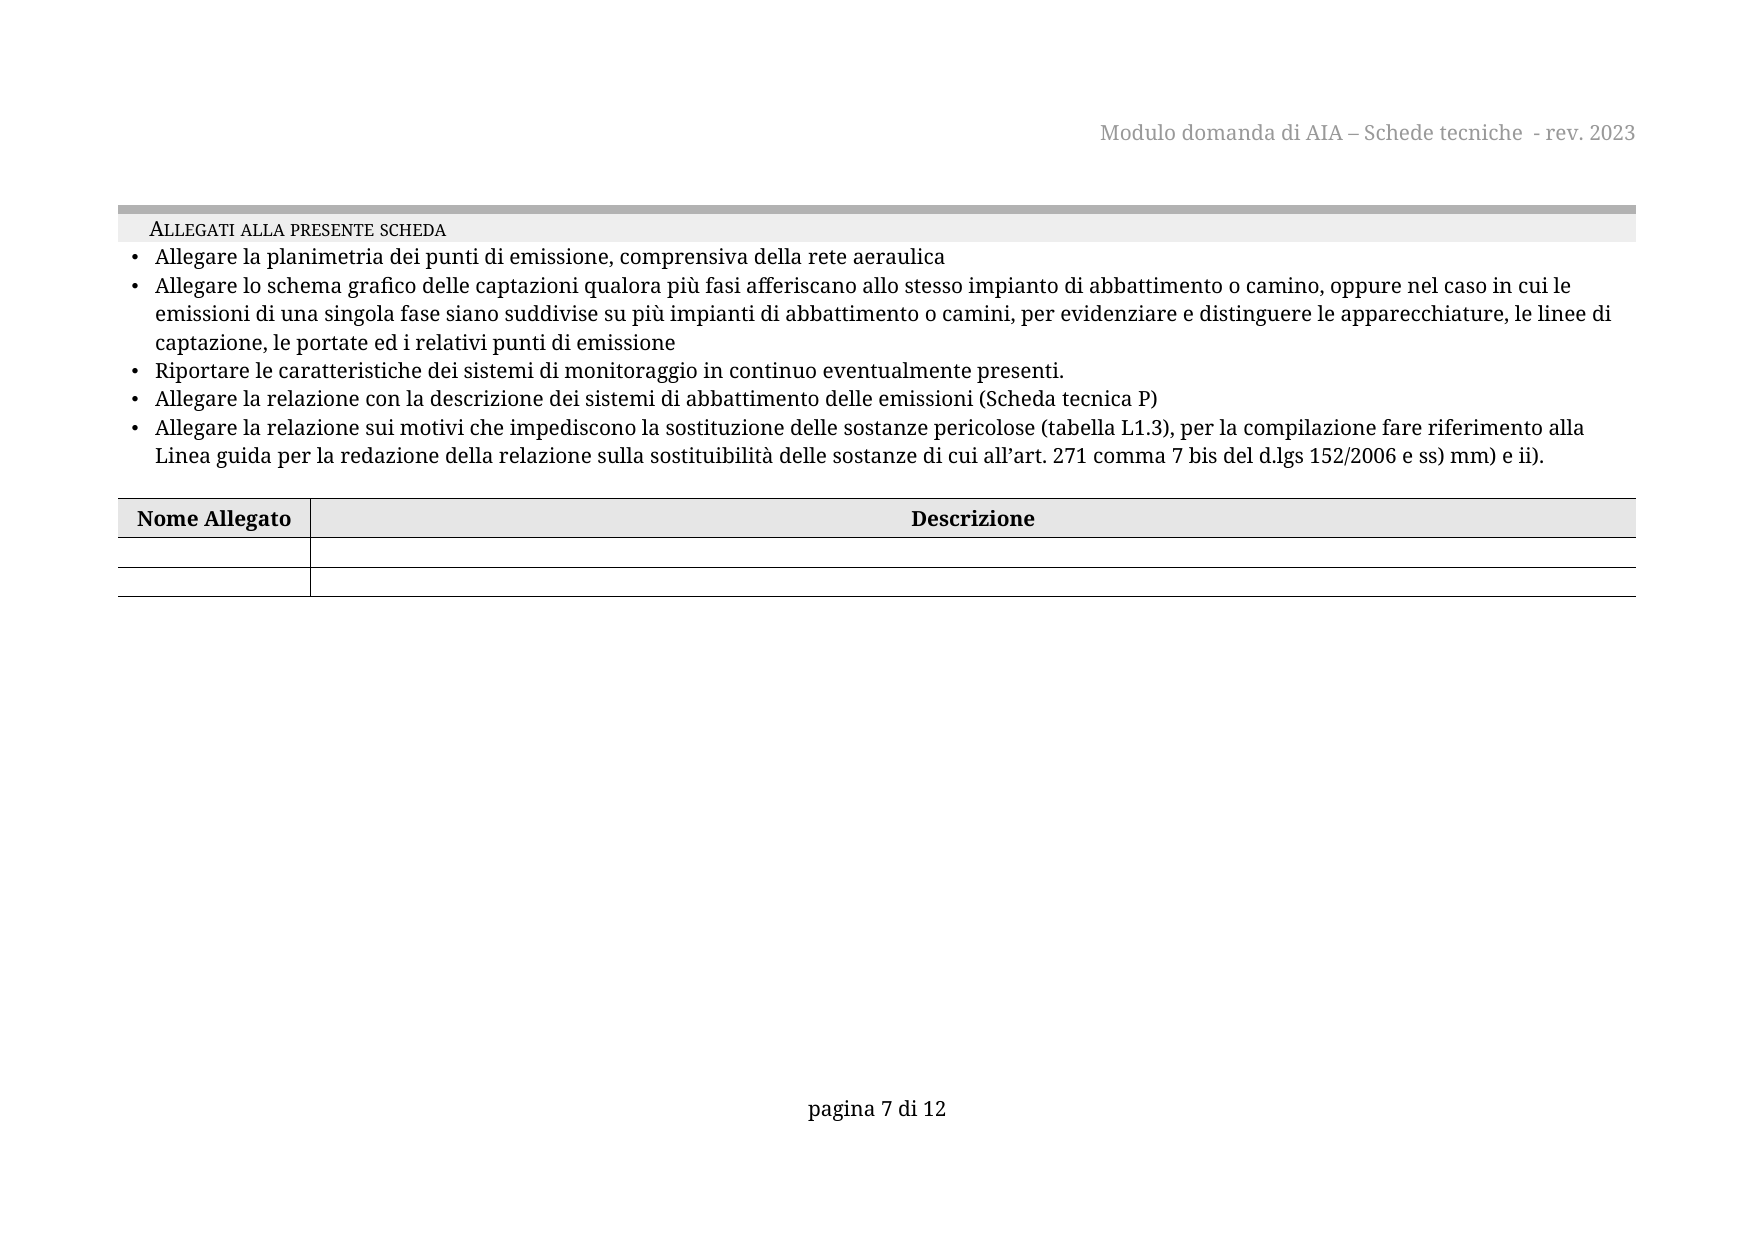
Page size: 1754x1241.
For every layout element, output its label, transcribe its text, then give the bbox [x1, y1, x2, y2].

table_header Descrizione [311, 499, 1636, 537]
table_cell [118, 538, 310, 567]
table_cell Allegare la planimetria dei punti di emissione, comprensiva della rete aeraulica Allegare lo schema grafico delle captazioni qualora più fasi afferiscano allo stesso impianto di abbattimento o camino, oppure nel caso in cui le emissioni di una singola fase siano suddivise su più impianti di abbattimento o camini, per evidenziare e distinguere le apparecchiature, le linee di captazione, le portate ed i relativi punti di emissione Riportare le caratteristiche dei sistemi di monitoraggio in continuo eventualmente presenti. Allegare la relazione con la descrizione dei sistemi di abbattimento delle emissioni (Scheda tecnica P) Allegare la relazione sui motivi che impediscono la sostituzione delle sostanze pericolose (tabella L1.3), per la compilazione fare riferimento alla Linea guida per la redazione della relazione sulla sostituibilità delle sostanze di cui all’art. 271 comma 7 bis del d.lgs 152/2006 e ss) mm) e ii). [118, 242, 1636, 470]
table_header Nome Allegato [118, 499, 310, 537]
table_cell [311, 568, 1636, 596]
table_header Allegati alla presente scheda [118, 214, 1636, 242]
table_cell [118, 568, 310, 596]
table_cell [311, 538, 1636, 567]
